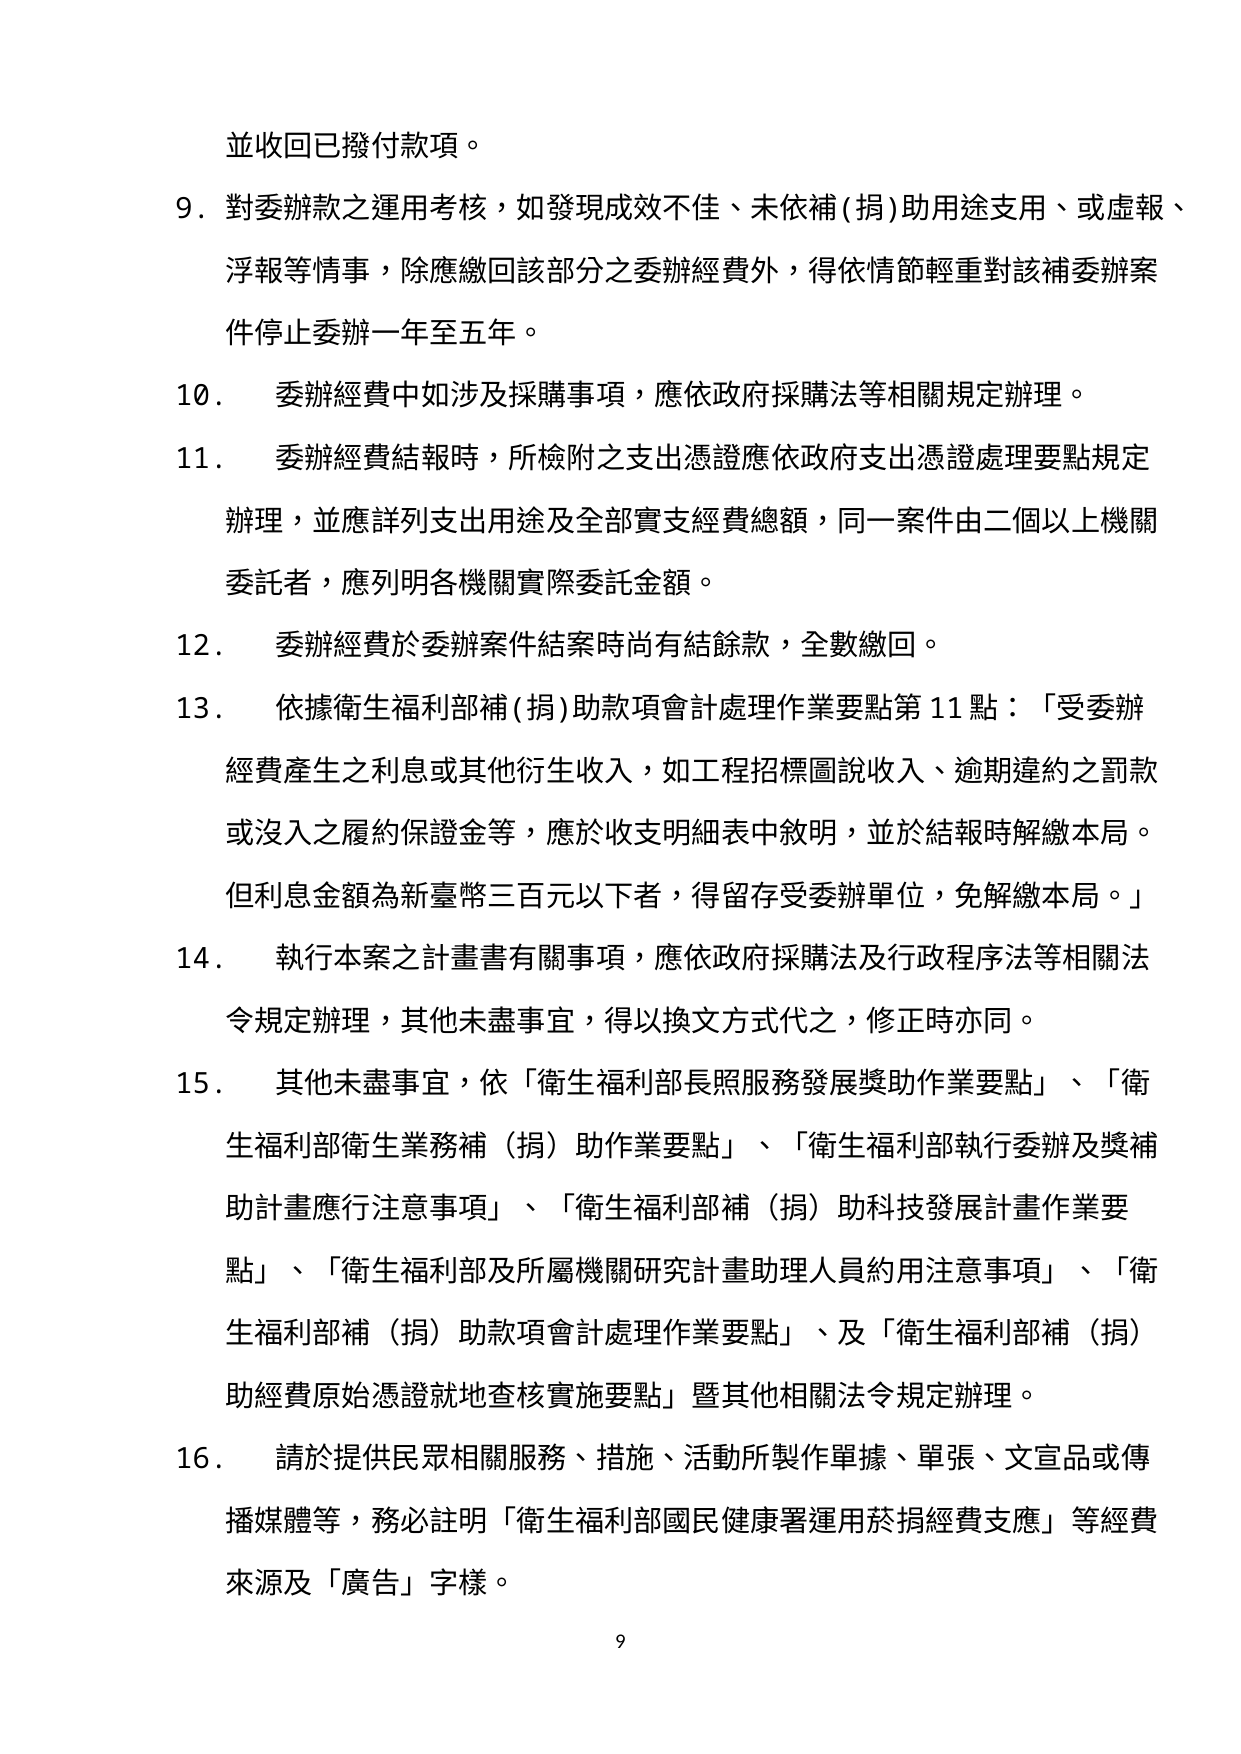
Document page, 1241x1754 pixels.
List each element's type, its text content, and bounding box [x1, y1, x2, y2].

list 其他未盡事宜，依「衛生福利部長照服務發展獎助作業要點」、「衛生福利部衛生業務補（捐）助作業要點」、「衛生福利部執行委辦及獎補助計畫應行注意事項」、「衛生福利部補（捐）助科技發展計畫作業要點」、「衛生福利部及所屬機關研究計畫助理人員約用注意事項」、「衛生福利部補（捐）助款項會計處理作業要點」、及「衛生福利部補（捐）助經費原始憑證就地查核實施要點」暨其他相關法令規定辦理。 [175, 1039, 1165, 1414]
list 對委辦款之運用考核，如發現成效不佳、未依補(捐)助用途支用、或虛報、浮報等情事，除應繳回該部分之委辦經費外，得依情節輕重對該補委辦案件停止委辦一年至五年。 [175, 164, 1165, 352]
list 依據衛生福利部補(捐)助款項會計處理作業要點第11點：「受委辦經費產生之利息或其他衍生收入，如工程招標圖說收入、逾期違約之罰款或沒入之履約保證金等，應於收支明細表中敘明，並於結報時解繳本局。但利息金額為新臺幣三百元以下者，得留存受委辦單位，免解繳本局。」 [175, 664, 1165, 914]
list 同一案件向二個以上機關提出申請委辦，應列明全部經費內容，及向各機關申請委辦之項目及金額。如有隱匿不實或造假情事，應撤銷該委託案件，並收回已撥付款項。 [175, 102, 1165, 164]
list 請於提供民眾相關服務、措施、活動所製作單據、單張、文宣品或傳播媒體等，務必註明「衛生福利部國民健康署運用菸捐經費支應」等經費來源及「廣告」字樣。 [175, 1414, 1165, 1602]
list 委辦經費結報時，所檢附之支出憑證應依政府支出憑證處理要點規定辦理，並應詳列支出用途及全部實支經費總額，同一案件由二個以上機關委託者，應列明各機關實際委託金額。 [175, 414, 1165, 602]
list 委辦經費中如涉及採購事項，應依政府採購法等相關規定辦理。 [175, 352, 1165, 414]
list 執行本案之計畫書有關事項，應依政府採購法及行政程序法等相關法令規定辦理，其他未盡事宜，得以換文方式代之，修正時亦同。 [175, 914, 1165, 1039]
list 委辦經費於委辦案件結案時尚有結餘款，全數繳回。 [175, 602, 1165, 664]
